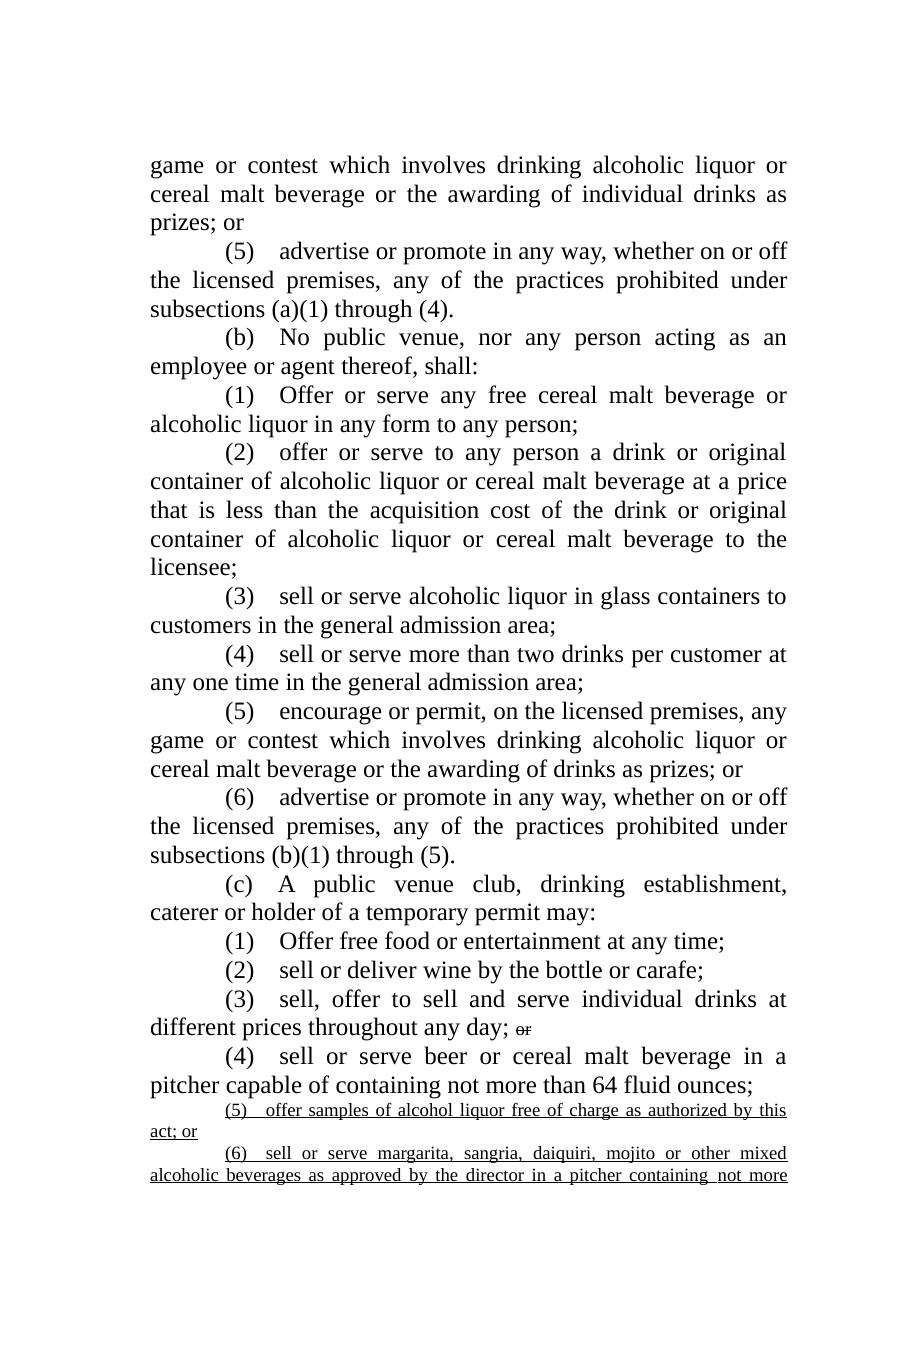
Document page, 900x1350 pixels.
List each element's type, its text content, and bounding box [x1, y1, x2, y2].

text (c) A public venue club, drinking establishment, caterer or holder of a temporary permit may: [150, 869, 787, 926]
text (1) Offer free food or entertainment at any time; [150, 926, 787, 955]
text game or contest which involves drinking alcoholic liquor or cereal malt beverage or the awarding of individual drinks as prizes; or [150, 150, 787, 236]
text (6) sell or serve margarita, sangria, daiquiri, mojito or other mixed alcoholic beverages as approved by the director in a pitcher containing not more [150, 1142, 787, 1182]
text (2) offer or serve to any person a drink or original container of alcoholic liquor or cereal malt beverage at a price that is less than the acquisition cost of the drink or original container of alcoholic liquor or cereal malt beverage to the licensee; [150, 437, 787, 581]
text (1) Offer or serve any free cereal malt beverage or alcoholic liquor in any form to any person; [150, 380, 787, 437]
text (4) sell or serve more than two drinks per customer at any one time in the general admission area; [150, 639, 787, 696]
text (3) sell or serve alcoholic liquor in glass containers to customers in the general admission area; [150, 581, 787, 639]
text (5) encourage or permit, on the licensed premises, any game or contest which involves drinking alcoholic liquor or cereal malt beverage or the awarding of drinks as prizes; or [150, 696, 787, 782]
text (5) offer samples of alcohol liquor free of charge as authorized by this act; or [150, 1099, 787, 1142]
text (5) advertise or promote in any way, whether on or off the licensed premises, any of the practices prohibited under subsections (a)(1) through (4). [150, 236, 787, 322]
text (4) sell or serve beer or cereal malt beverage in a pitcher capable of containing not more than 64 fluid ounces; [150, 1041, 787, 1099]
text (3) sell, offer to sell and serve individual drinks at different prices throughout any day; or [150, 984, 787, 1041]
text (b) No public venue, nor any person acting as an employee or agent thereof, shall: [150, 322, 787, 380]
text (2) sell or deliver wine by the bottle or carafe; [150, 955, 787, 984]
text (6) advertise or promote in any way, whether on or off the licensed premises, any of the practices prohibited under subsections (b)(1) through (5). [150, 782, 787, 869]
